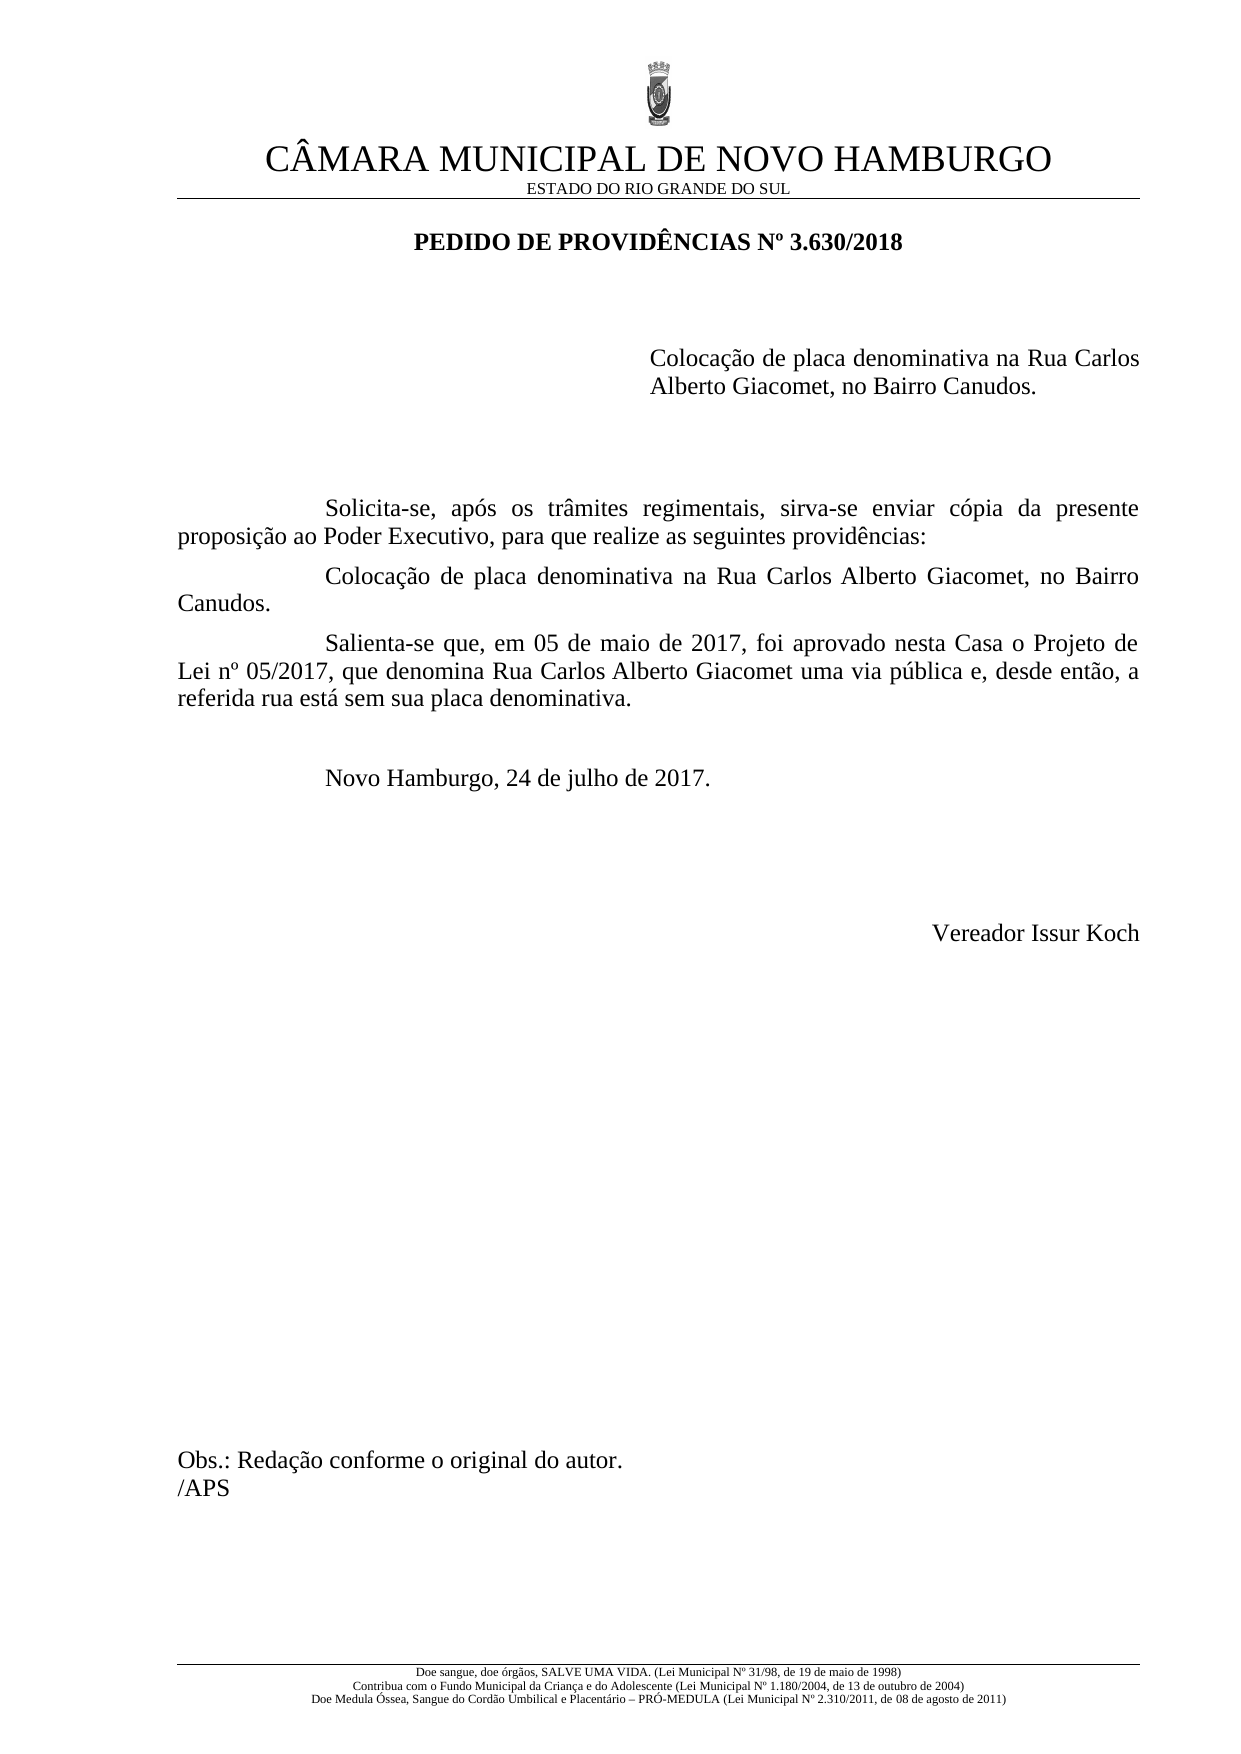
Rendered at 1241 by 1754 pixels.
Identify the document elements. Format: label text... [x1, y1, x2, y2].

text Colocação de placa denominativa na Rua Carlos Alberto Giacomet, no Bairro Canudos. [177, 562, 1140, 617]
text Solicita-se, após os trâmites regimentais, sirva-se enviar cópia da presente proposição ao Poder Executivo, para que realize as seguintes providências: [177, 494, 1140, 550]
text Novo Hamburgo, 24 de julho de 2017. [177, 764, 1140, 791]
text Vereador Issur Koch [768, 919, 1140, 947]
text Salienta-se que, em 05 de maio de 2017, foi aprovado nesta Casa o Projeto de Lei nº 05/2017, que denomina Rua Carlos Alberto Giacomet uma via pública e, desde então, a referida rua está sem sua placa denominativa. [177, 629, 1140, 712]
text Colocação de placa denominativa na Rua Carlos Alberto Giacomet, no Bairro Canudos. [649, 344, 1140, 400]
text PEDIDO DE PROVIDÊNCIAS Nº 3.630/2018 [177, 228, 1140, 256]
text Obs.: Redação conforme o original do autor. [177, 1446, 1140, 1474]
text /APS [177, 1474, 1140, 1501]
